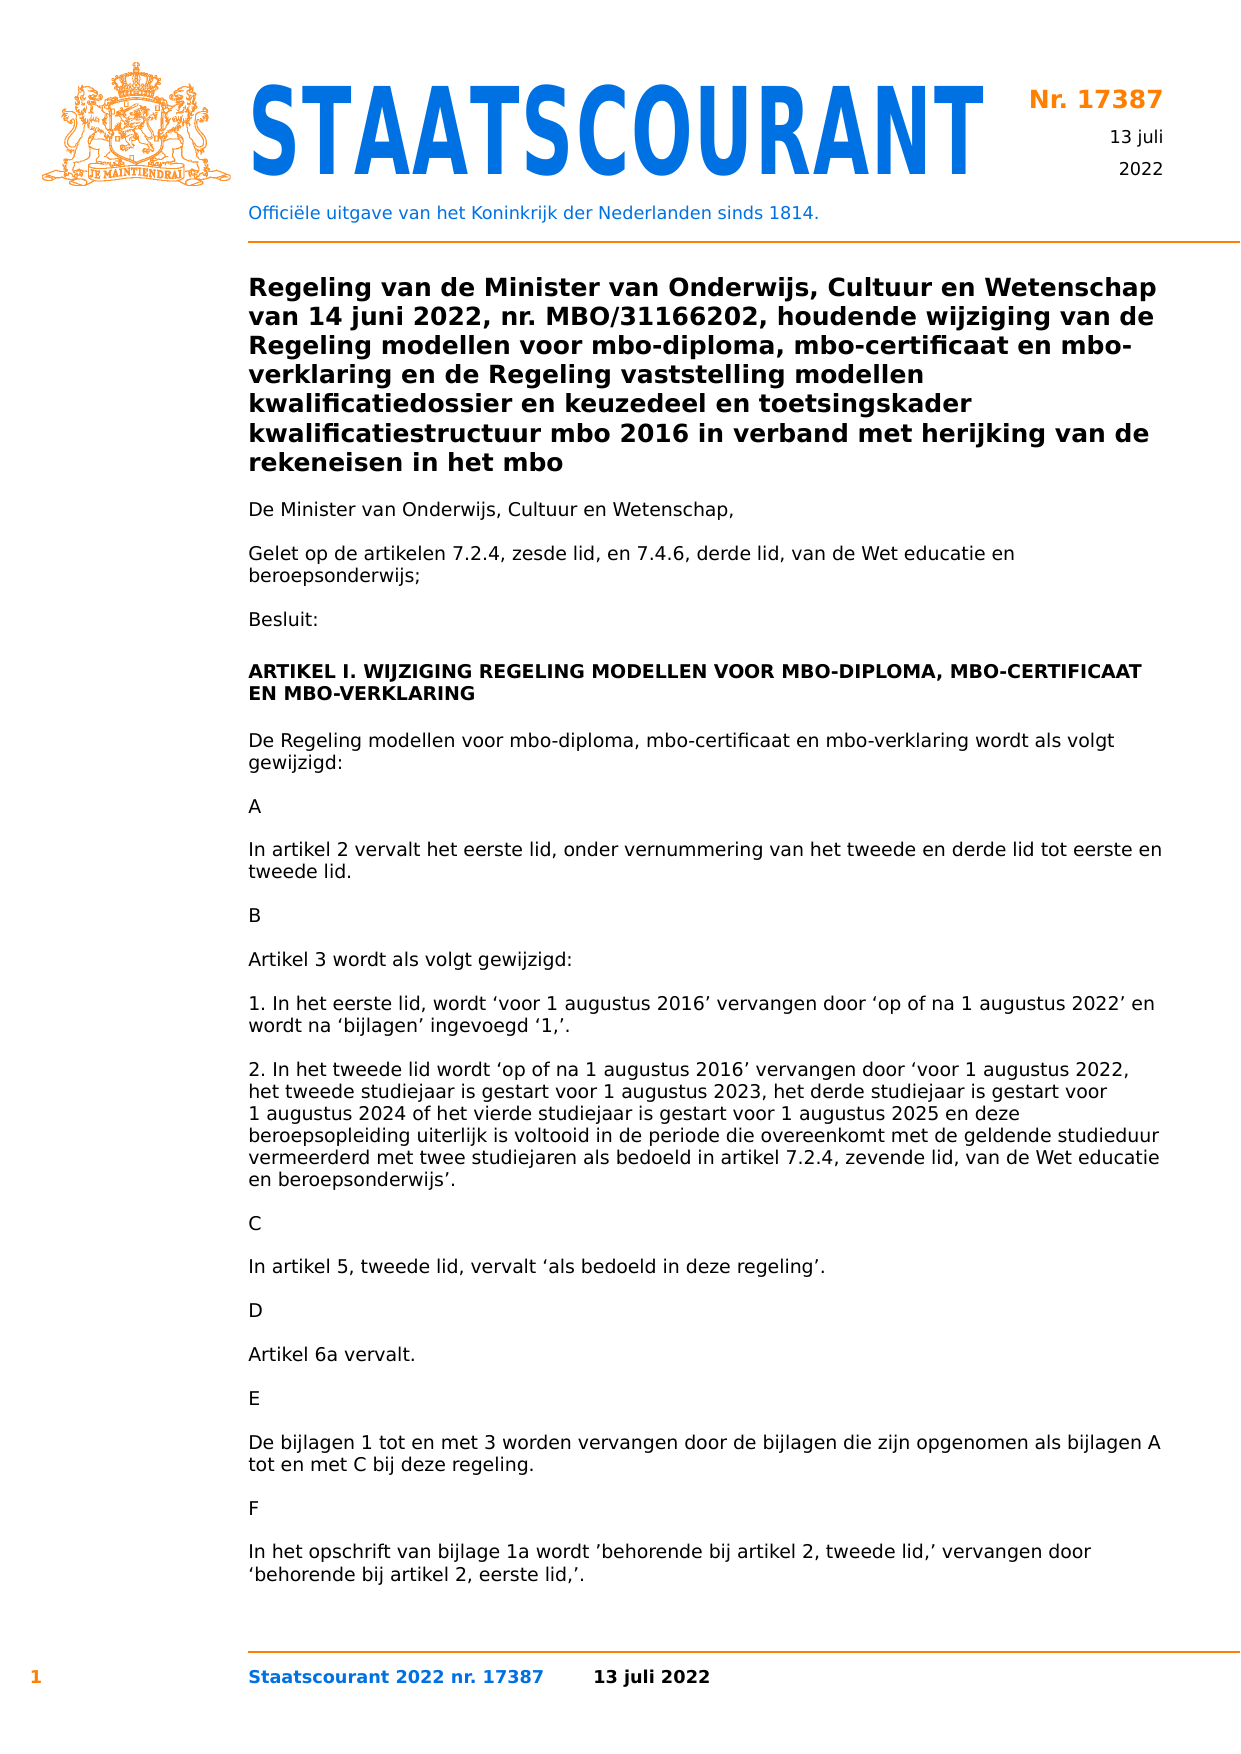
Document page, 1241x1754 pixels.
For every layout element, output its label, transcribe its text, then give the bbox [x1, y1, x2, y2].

text 1. In het eerste lid, wordt ‘voor 1 augustus 2016’ vervangen door ‘op of na 1 augustus 2022’ en wordt na ‘bijlagen’ ingevoegd ‘1,’. [248, 993, 1163, 1037]
text In artikel 5, tweede lid, vervalt ‘als bedoeld in deze regeling’. [248, 1256, 1163, 1278]
text De Regeling modellen voor mbo-diploma, mbo-certificaat en mbo-verklaring wordt als volgt gewijzigd: [248, 730, 1163, 774]
text D [248, 1300, 1163, 1322]
text Gelet op de artikelen 7.2.4, zesde lid, en 7.4.6, derde lid, van de Wet educatie en beroepsonderwijs; [248, 543, 1163, 587]
text F [248, 1498, 1163, 1519]
text Besluit: [248, 609, 1163, 631]
text De Minister van Onderwijs, Cultuur en Wetenschap, [248, 499, 1163, 521]
text C [248, 1212, 1163, 1234]
subtitle Regeling van de Minister van Onderwijs, Cultuur en Wetenschap van 14 juni 2022, nr. MBO/31166202, houdende wijziging van de Regeling modellen voor mbo-diploma, mbo-certificaat en mbo-verklaring en de Regeling vaststelling modellen kwalificatiedossier en keuzedeel en toetsingskader kwalificatiestructuur mbo 2016 in verband met herijking van de rekeneisen in het mbo [248, 273, 1163, 477]
table_header [25, 62, 248, 241]
text In artikel 2 vervalt het eerste lid, onder vernummering van het tweede en derde lid tot eerste en tweede lid. [248, 839, 1163, 883]
picture [41, 62, 231, 186]
text 2. In het tweede lid wordt ‘op of na 1 augustus 2016’ vervangen door ‘voor 1 augustus 2022, het tweede studiejaar is gestart voor 1 augustus 2023, het derde studiejaar is gestart voor 1 augustus 2024 of het vierde studiejaar is gestart voor 1 augustus 2025 en deze beroepsopleiding uiterlijk is voltooid in de periode die overeenkomt met de geldende studieduur vermeerderd met twee studiejaren als bedoeld in artikel 7.2.4, zevende lid, van de Wet educatie en beroepsonderwijs’. [248, 1059, 1163, 1191]
text In het opschrift van bijlage 1a wordt ’behorende bij artikel 2, tweede lid,’ vervangen door ‘behorende bij artikel 2, eerste lid,’. [248, 1541, 1163, 1585]
table_cell 13 juli [998, 121, 1240, 153]
subtitle ARTIKEL I. WIJZIGING REGELING MODELLEN VOOR MBO-DIPLOMA, MBO-CERTIFICAAT EN MBO-VERKLARING [248, 661, 1163, 705]
text B [248, 905, 1163, 927]
text Artikel 3 wordt als volgt gewijzigd: [248, 949, 1163, 971]
text A [248, 796, 1163, 817]
table_header STAATSCOURANT [248, 62, 998, 203]
text E [248, 1388, 1163, 1410]
table_header Nr. 17387 [998, 62, 1240, 121]
table_cell Officiële uitgave van het Koninkrijk der Nederlanden sinds 1814. [248, 203, 1240, 241]
text Artikel 6a vervalt. [248, 1344, 1163, 1366]
table_cell 2022 [998, 153, 1240, 203]
text De bijlagen 1 tot en met 3 worden vervangen door de bijlagen die zijn opgenomen als bijlagen A tot en met C bij deze regeling. [248, 1432, 1163, 1476]
